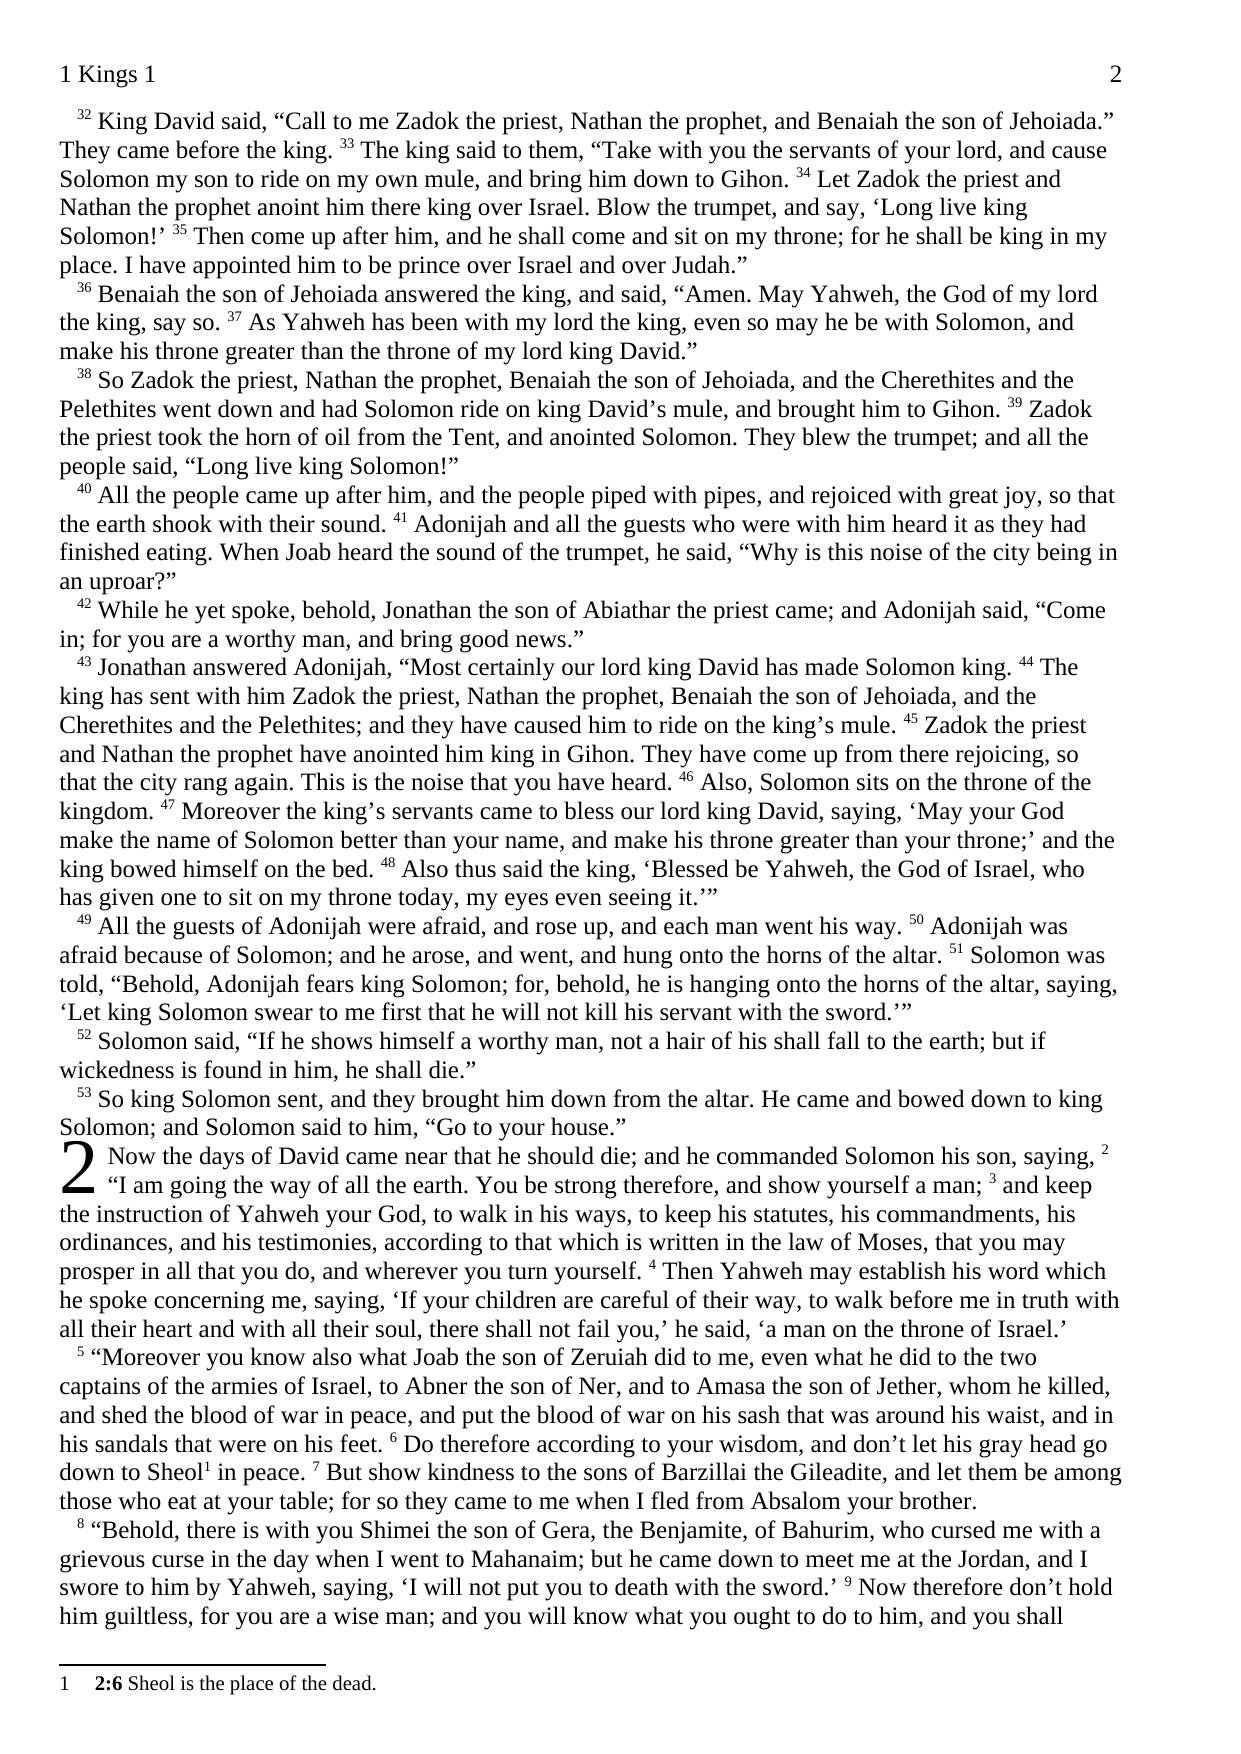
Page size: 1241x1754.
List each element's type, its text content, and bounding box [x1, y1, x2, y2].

text 36 Benaiah the son of Jehoiada answered the king, and said, “Amen. May Yahweh, the God of my lord the king, say so. 37 As Yahweh has been with my lord the king, even so may he be with Solomon, and make his throne greater than the throne of my lord king David.” [59, 279, 1122, 365]
text 8 “Behold, there is with you Shimei the son of Gera, the Benjamite, of Bahurim, who cursed me with a grievous curse in the day when I went to Mahanaim; but he came down to meet me at the Jordan, and I swore to him by Yahweh, saying, ‘I will not put you to death with the sword.’ 9 Now therefore don’t hold him guiltless, for you are a wise man; and you will know what you ought to do to him, and you shall [59, 1515, 1122, 1630]
text 40 All the people came up after him, and the people piped with pipes, and rejoiced with great joy, so that the earth shook with their sound. 41 Adonijah and all the guests who were with him heard it as they had finished eating. When Joab heard the sound of the trumpet, he said, “Why is this noise of the city being in an uproar?” [59, 480, 1122, 595]
text 2:6 Sheol is the place of the dead. [59, 1671, 1122, 1695]
text 52 Solomon said, “If he shows himself a worthy man, not a hair of his shall fall to the earth; but if wickedness is found in him, he shall die.” [59, 1026, 1122, 1084]
text 32 King David said, “Call to me Zadok the priest, Nathan the prophet, and Benaiah the son of Jehoiada.” They came before the king. 33 The king said to them, “Take with you the servants of your lord, and cause Solomon my son to ride on my own mule, and bring him down to Gihon. 34 Let Zadok the priest and Nathan the prophet anoint him there king over Israel. Blow the trumpet, and say, ‘Long live king Solomon!’ 35 Then come up after him, and he shall come and sit on my throne; for he shall be king in my place. I have appointed him to be prince over Israel and over Judah.” [59, 106, 1122, 279]
text 49 All the guests of Adonijah were afraid, and rose up, and each man went his way. 50 Adonijah was afraid because of Solomon; and he arose, and went, and hung onto the horns of the altar. 51 Solomon was told, “Behold, Adonijah fears king Solomon; for, behold, he is hanging onto the horns of the altar, saying, ‘Let king Solomon swear to me first that he will not kill his servant with the sword.’” [59, 911, 1122, 1026]
text 43 Jonathan answered Adonijah, “Most certainly our lord king David has made Solomon king. 44 The king has sent with him Zadok the priest, Nathan the prophet, Benaiah the son of Jehoiada, and the Cherethites and the Pelethites; and they have caused him to ride on the king’s mule. 45 Zadok the priest and Nathan the prophet have anointed him king in Gihon. They have come up from there rejoicing, so that the city rang again. This is the noise that you have heard. 46 Also, Solomon sits on the throne of the kingdom. 47 Moreover the king’s servants came to bless our lord king David, saying, ‘May your God make the name of Solomon better than your name, and make his throne greater than your throne;’ and the king bowed himself on the bed. 48 Also thus said the king, ‘Blessed be Yahweh, the God of Israel, who has given one to sit on my throne today, my eyes even seeing it.’” [59, 652, 1122, 911]
text 5 “Moreover you know also what Joab the son of Zeruiah did to me, even what he did to the two captains of the armies of Israel, to Abner the son of Ner, and to Amasa the son of Jether, whom he killed, and shed the blood of war in peace, and put the blood of war on his sash that was around his waist, and in his sandals that were on his feet. 6 Do therefore according to your wisdom, and don’t let his gray head go down to Sheol in peace. 7 But show kindness to the sons of Barzillai the Gileadite, and let them be among those who eat at your table; for so they came to me when I fled from Absalom your brother. [59, 1342, 1122, 1515]
text 42 While he yet spoke, behold, Jonathan the son of Abiathar the priest came; and Adonijah said, “Come in; for you are a worthy man, and bring good news.” [59, 595, 1122, 652]
text 2Now the days of David came near that he should die; and he commanded Solomon his son, saying, 2 “I am going the way of all the earth. You be strong therefore, and show yourself a man; 3 and keep the instruction of Yahweh your God, to walk in his ways, to keep his statutes, his commandments, his ordinances, and his testimonies, according to that which is written in the law of Moses, that you may prosper in all that you do, and wherever you turn yourself. 4 Then Yahweh may establish his word which he spoke concerning me, saying, ‘If your children are careful of their way, to walk before me in truth with all their heart and with all their soul, there shall not fail you,’ he said, ‘a man on the throne of Israel.’ [59, 1141, 1122, 1342]
text 38 So Zadok the priest, Nathan the prophet, Benaiah the son of Jehoiada, and the Cherethites and the Pelethites went down and had Solomon ride on king David’s mule, and brought him to Gihon. 39 Zadok the priest took the horn of oil from the Tent, and anointed Solomon. They blew the trumpet; and all the people said, “Long live king Solomon!” [59, 365, 1122, 480]
text 53 So king Solomon sent, and they brought him down from the altar. He came and bowed down to king Solomon; and Solomon said to him, “Go to your house.” [59, 1084, 1122, 1141]
